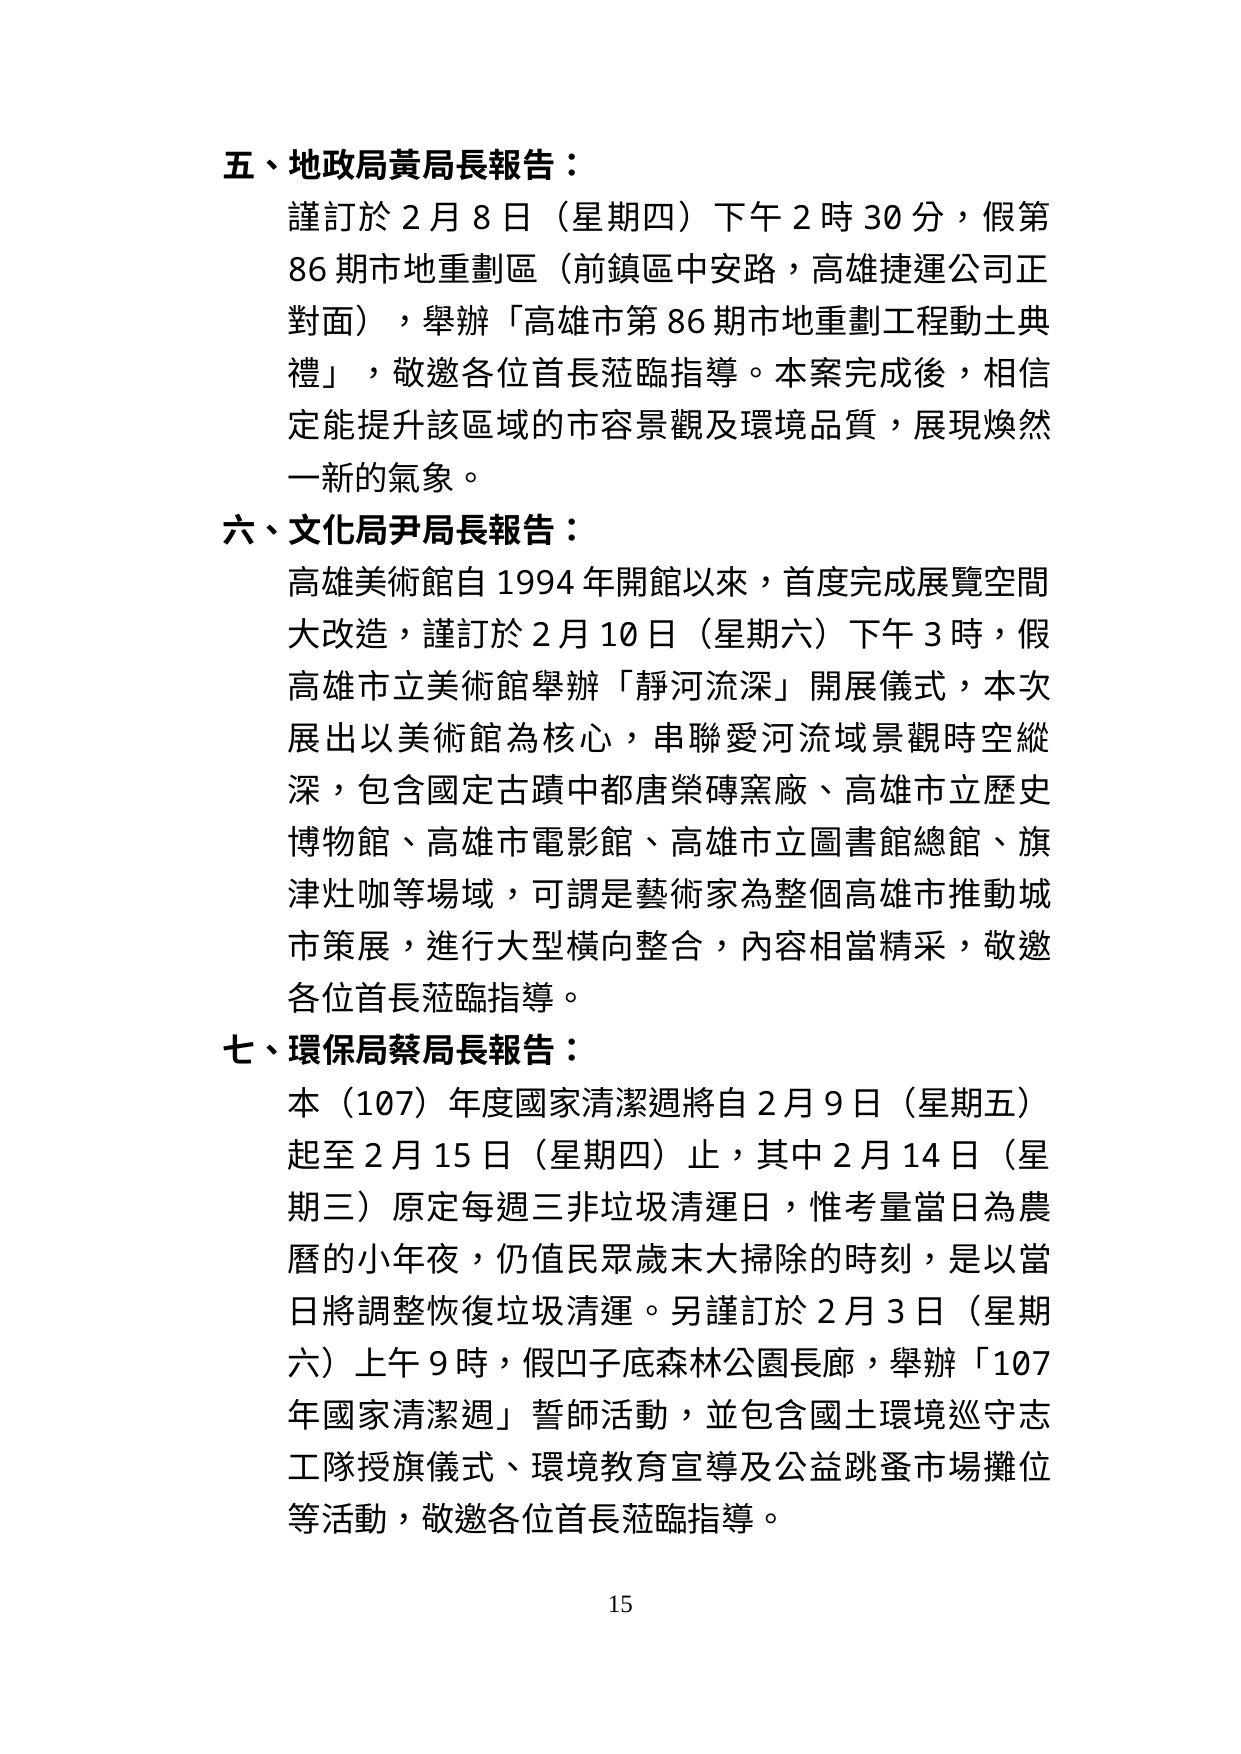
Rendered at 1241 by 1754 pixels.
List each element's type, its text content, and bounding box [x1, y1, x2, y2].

text 本（107）年度國家清潔週將自2月9日（星期五）起至2月15日（星期四）止，其中2月14日（星期三）原定每週三非垃圾清運日，惟考量當日為農曆的小年夜，仍值民眾歲末大掃除的時刻，是以當日將調整恢復垃圾清運。另謹訂於2月3日（星期六）上午9時，假凹子底森林公園長廊，舉辦「107年國家清潔週」誓師活動，並包含國土環境巡守志工隊授旗儀式、環境教育宣導及公益跳蚤市場攤位等活動，敬邀各位首長蒞臨指導。 [287, 1073, 1051, 1542]
text 謹訂於2月8日（星期四）下午2時30分，假第86期市地重劃區（前鎮區中安路，高雄捷運公司正對面），舉辦「高雄市第86期市地重劃工程動土典禮」，敬邀各位首長蒞臨指導。本案完成後，相信定能提升該區域的市容景觀及環境品質，展現煥然一新的氣象。 [287, 188, 1051, 500]
text 五、地政局黃局長報告： [189, 136, 1051, 188]
text 六、文化局尹局長報告： [189, 500, 1051, 552]
text 七、環保局蔡局長報告： [189, 1021, 1051, 1073]
text 高雄美術館自1994年開館以來，首度完成展覽空間大改造，謹訂於2月10日（星期六）下午3時，假高雄市立美術館舉辦「靜河流深」開展儀式，本次展出以美術館為核心，串聯愛河流域景觀時空縱深，包含國定古蹟中都唐榮磚窯廠、高雄市立歷史博物館、高雄市電影館、高雄市立圖書館總館、旗津灶咖等場域，可謂是藝術家為整個高雄市推動城市策展，進行大型橫向整合，內容相當精采，敬邀各位首長蒞臨指導。 [287, 552, 1051, 1021]
